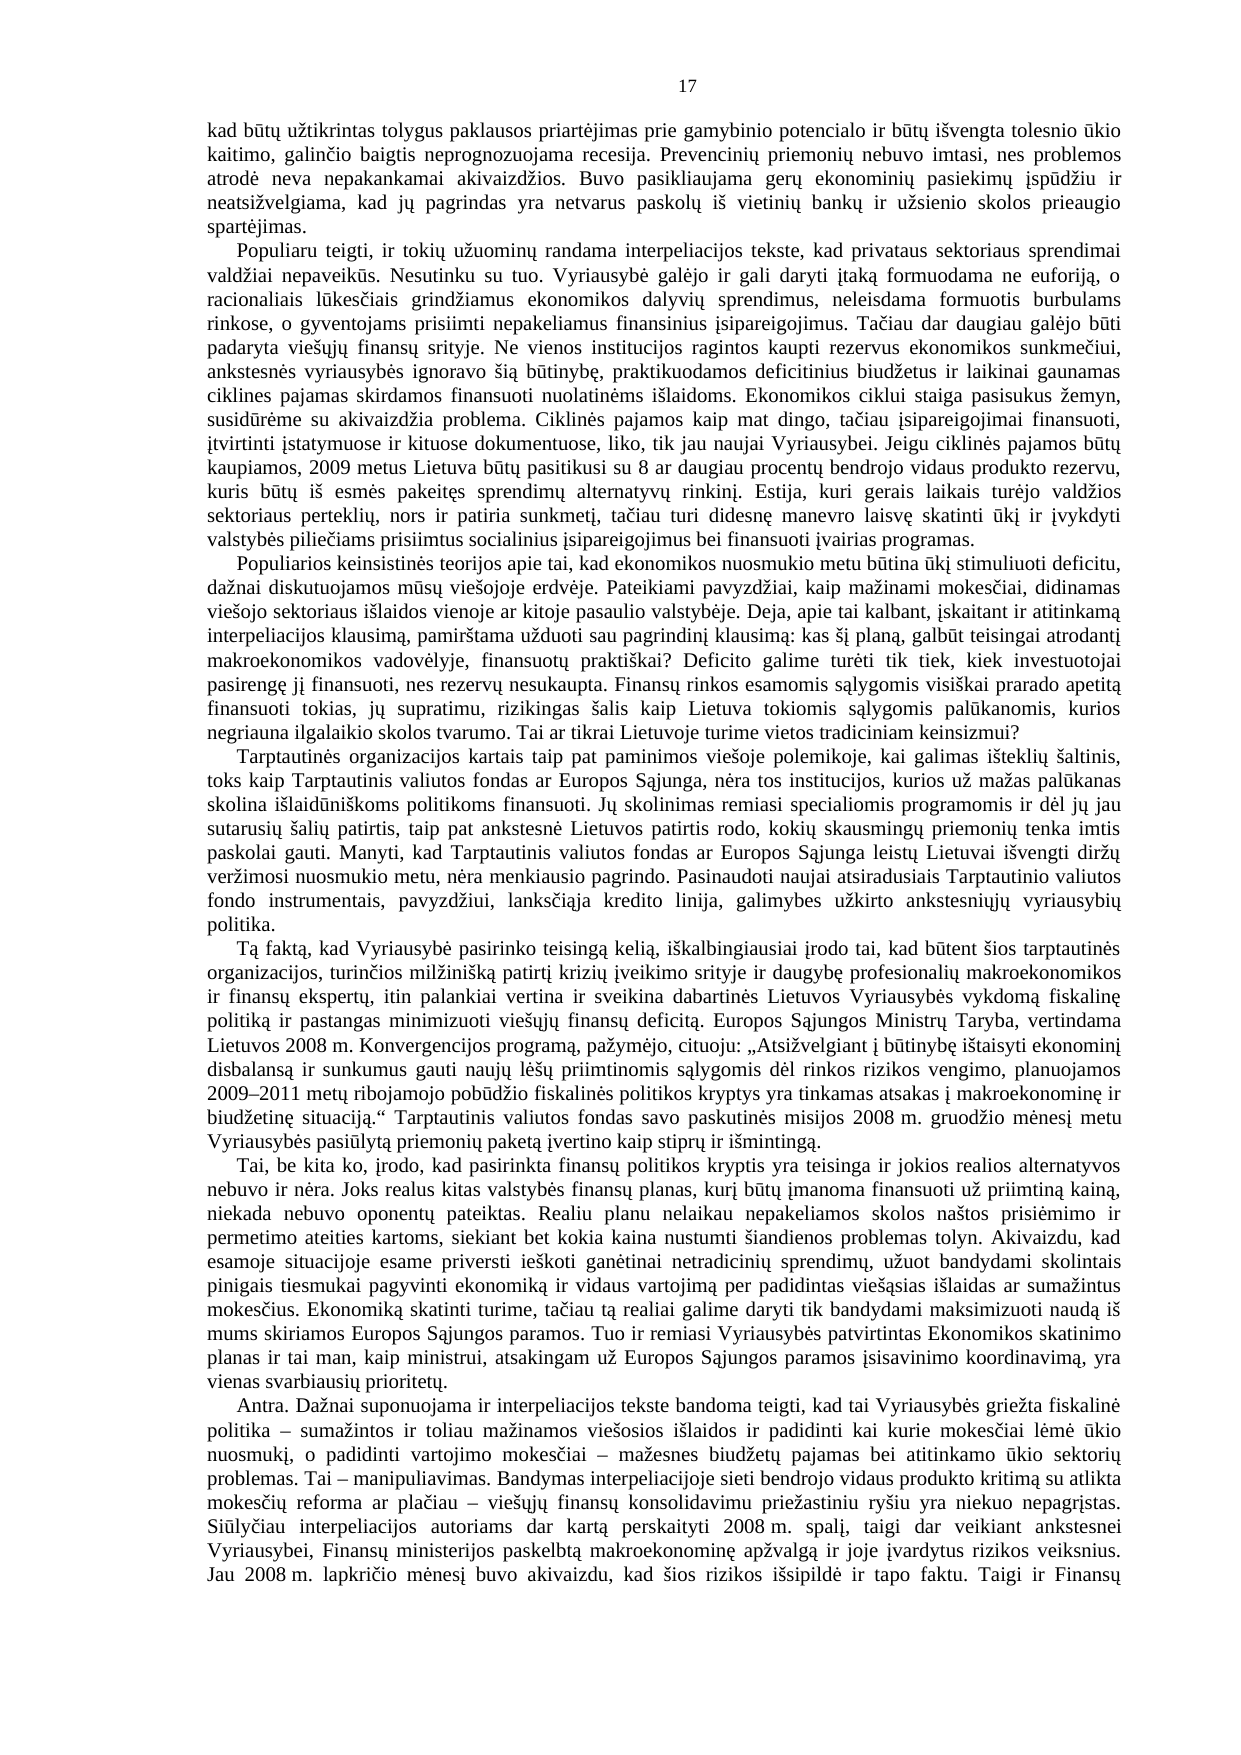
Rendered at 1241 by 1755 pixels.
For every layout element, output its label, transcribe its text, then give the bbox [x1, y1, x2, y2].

text Tai, be kita ko, įrodo, kad pasirinkta finansų politikos kryptis yra teisinga ir jokios realios alternatyvos nebuvo ir nėra. Joks realus kitas valstybės finansų planas, kurį būtų įmanoma finansuoti už priimtiną kainą, niekada nebuvo oponentų pateiktas. Realiu planu nelaikau nepakeliamos skolos naštos prisiėmimo ir permetimo ateities kartoms, siekiant bet kokia kaina nustumti šiandienos problemas tolyn. Akivaizdu, kad esamoje situacijoje esame priversti ieškoti ganėtinai netradicinių sprendimų, užuot bandydami skolintais pinigais tiesmukai pagyvinti ekonomiką ir vidaus vartojimą per padidintas viešąsias išlaidas ar sumažintus mokesčius. Ekonomiką skatinti turime, tačiau tą realiai galime daryti tik bandydami maksimizuoti naudą iš mums skiriamos Europos Sąjungos paramos. Tuo ir remiasi Vyriausybės patvirtintas Ekonomikos skatinimo planas ir tai man, kaip ministrui, atsakingam už Europos Sąjungos paramos įsisavinimo koordinavimą, yra vienas svarbiausių prioritetų. [207, 1153, 1122, 1393]
text Populiarios keinsistinės teorijos apie tai, kad ekonomikos nuosmukio metu būtina ūkį stimuliuoti deficitu, dažnai diskutuojamos mūsų viešojoje erdvėje. Pateikiami pavyzdžiai, kaip mažinami mokesčiai, didinamas viešojo sektoriaus išlaidos vienoje ar kitoje pasaulio valstybėje. Deja, apie tai kalbant, įskaitant ir atitinkamą interpeliacijos klausimą, pamirštama užduoti sau pagrindinį klausimą: kas šį planą, galbūt teisingai atrodantį makroekonomikos vadovėlyje, finansuotų praktiškai? Deficito galime turėti tik tiek, kiek investuotojai pasirengę jį finansuoti, nes rezervų nesukaupta. Finansų rinkos esamomis sąlygomis visiškai prarado apetitą finansuoti tokias, jų supratimu, rizikingas šalis kaip Lietuva tokiomis sąlygomis palūkanomis, kurios negriauna ilgalaikio skolos tvarumo. Tai ar tikrai Lietuvoje turime vietos tradiciniam keinsizmui? [207, 551, 1122, 744]
text Populiaru teigti, ir tokių užuominų randama interpeliacijos tekste, kad privataus sektoriaus sprendimai valdžiai nepaveikūs. Nesutinku su tuo. Vyriausybė galėjo ir gali daryti įtaką formuodama ne euforiją, o racionaliais lūkesčiais grindžiamus ekonomikos dalyvių sprendimus, neleisdama formuotis burbulams rinkose, o gyventojams prisiimti nepakeliamus finansinius įsipareigojimus. Tačiau dar daugiau galėjo būti padaryta viešųjų finansų srityje. Ne vienos institucijos ragintos kaupti rezervus ekonomikos sunkmečiui, ankstesnės vyriausybės ignoravo šią būtinybę, praktikuodamos deficitinius biudžetus ir laikinai gaunamas ciklines pajamas skirdamos finansuoti nuolatinėms išlaidoms. Ekonomikos ciklui staiga pasisukus žemyn, susidūrėme su akivaizdžia problema. Ciklinės pajamos kaip mat dingo, tačiau įsipareigojimai finansuoti, įtvirtinti įstatymuose ir kituose dokumentuose, liko, tik jau naujai Vyriausybei. Jeigu ciklinės pajamos būtų kaupiamos, 2009 metus Lietuva būtų pasitikusi su 8 ar daugiau procentų bendrojo vidaus produkto rezervu, kuris būtų iš esmės pakeitęs sprendimų alternatyvų rinkinį. Estija, kuri gerais laikais turėjo valdžios sektoriaus perteklių, nors ir patiria sunkmetį, tačiau turi didesnę manevro laisvę skatinti ūkį ir įvykdyti valstybės piliečiams prisiimtus socialinius įsipareigojimus bei finansuoti įvairias programas. [207, 238, 1122, 551]
text Antra. Dažnai suponuojama ir interpeliacijos tekste bandoma teigti, kad tai Vyriausybės griežta fiskalinė politika – sumažintos ir toliau mažinamos viešosios išlaidos ir padidinti kai kurie mokesčiai lėmė ūkio nuosmukį, o padidinti vartojimo mokesčiai – mažesnes biudžetų pajamas bei atitinkamo ūkio sektorių problemas. Tai – manipuliavimas. Bandymas interpeliacijoje sieti bendrojo vidaus produkto kritimą su atlikta mokesčių reforma ar plačiau – viešųjų finansų konsolidavimu priežastiniu ryšiu yra niekuo nepagrįstas. Siūlyčiau interpeliacijos autoriams dar kartą perskaityti 2008 m. spalį, taigi dar veikiant ankstesnei Vyriausybei, Finansų ministerijos paskelbtą makroekonominę apžvalgą ir joje įvardytus rizikos veiksnius. Jau 2008 m. lapkričio mėnesį buvo akivaizdu, kad šios rizikos išsipildė ir tapo faktu. Taigi ir Finansų [207, 1393, 1122, 1586]
text kad būtų užtikrintas tolygus paklausos priartėjimas prie gamybinio potencialo ir būtų išvengta tolesnio ūkio kaitimo, galinčio baigtis neprognozuojama recesija. Prevencinių priemonių nebuvo imtasi, nes problemos atrodė neva nepakankamai akivaizdžios. Buvo pasikliaujama gerų ekonominių pasiekimų įspūdžiu ir neatsižvelgiama, kad jų pagrindas yra netvarus paskolų iš vietinių bankų ir užsienio skolos prieaugio spartėjimas. [207, 118, 1122, 238]
text Tarptautinės organizacijos kartais taip pat paminimos viešoje polemikoje, kai galimas išteklių šaltinis, toks kaip Tarptautinis valiutos fondas ar Europos Sąjunga, nėra tos institucijos, kurios už mažas palūkanas skolina išlaidūniškoms politikoms finansuoti. Jų skolinimas remiasi specialiomis programomis ir dėl jų jau sutarusių šalių patirtis, taip pat ankstesnė Lietuvos patirtis rodo, kokių skausmingų priemonių tenka imtis paskolai gauti. Manyti, kad Tarptautinis valiutos fondas ar Europos Sąjunga leistų Lietuvai išvengti diržų veržimosi nuosmukio metu, nėra menkiausio pagrindo. Pasinaudoti naujai atsiradusiais Tarptautinio valiutos fondo instrumentais, pavyzdžiui, lanksčiąja kredito linija, galimybes užkirto ankstesniųjų vyriausybių politika. [207, 744, 1122, 936]
text Tą faktą, kad Vyriausybė pasirinko teisingą kelią, iškalbingiausiai įrodo tai, kad būtent šios tarptautinės organizacijos, turinčios milžinišką patirtį krizių įveikimo srityje ir daugybę profesionalių makroekonomikos ir finansų ekspertų, itin palankiai vertina ir sveikina dabartinės Lietuvos Vyriausybės vykdomą fiskalinę politiką ir pastangas minimizuoti viešųjų finansų deficitą. Europos Sąjungos Ministrų Taryba, vertindama Lietuvos 2008 m. Konvergencijos programą, pažymėjo, cituoju: „Atsižvelgiant į būtinybę ištaisyti ekonominį disbalansą ir sunkumus gauti naujų lėšų priimtinomis sąlygomis dėl rinkos rizikos vengimo, planuojamos 2009–2011 metų ribojamojo pobūdžio fiskalinės politikos kryptys yra tinkamas atsakas į makroekonominę ir biudžetinę situaciją.“ Tarptautinis valiutos fondas savo paskutinės misijos 2008 m. gruodžio mėnesį metu Vyriausybės pasiūlytą priemonių paketą įvertino kaip stiprų ir išmintingą. [207, 936, 1122, 1153]
